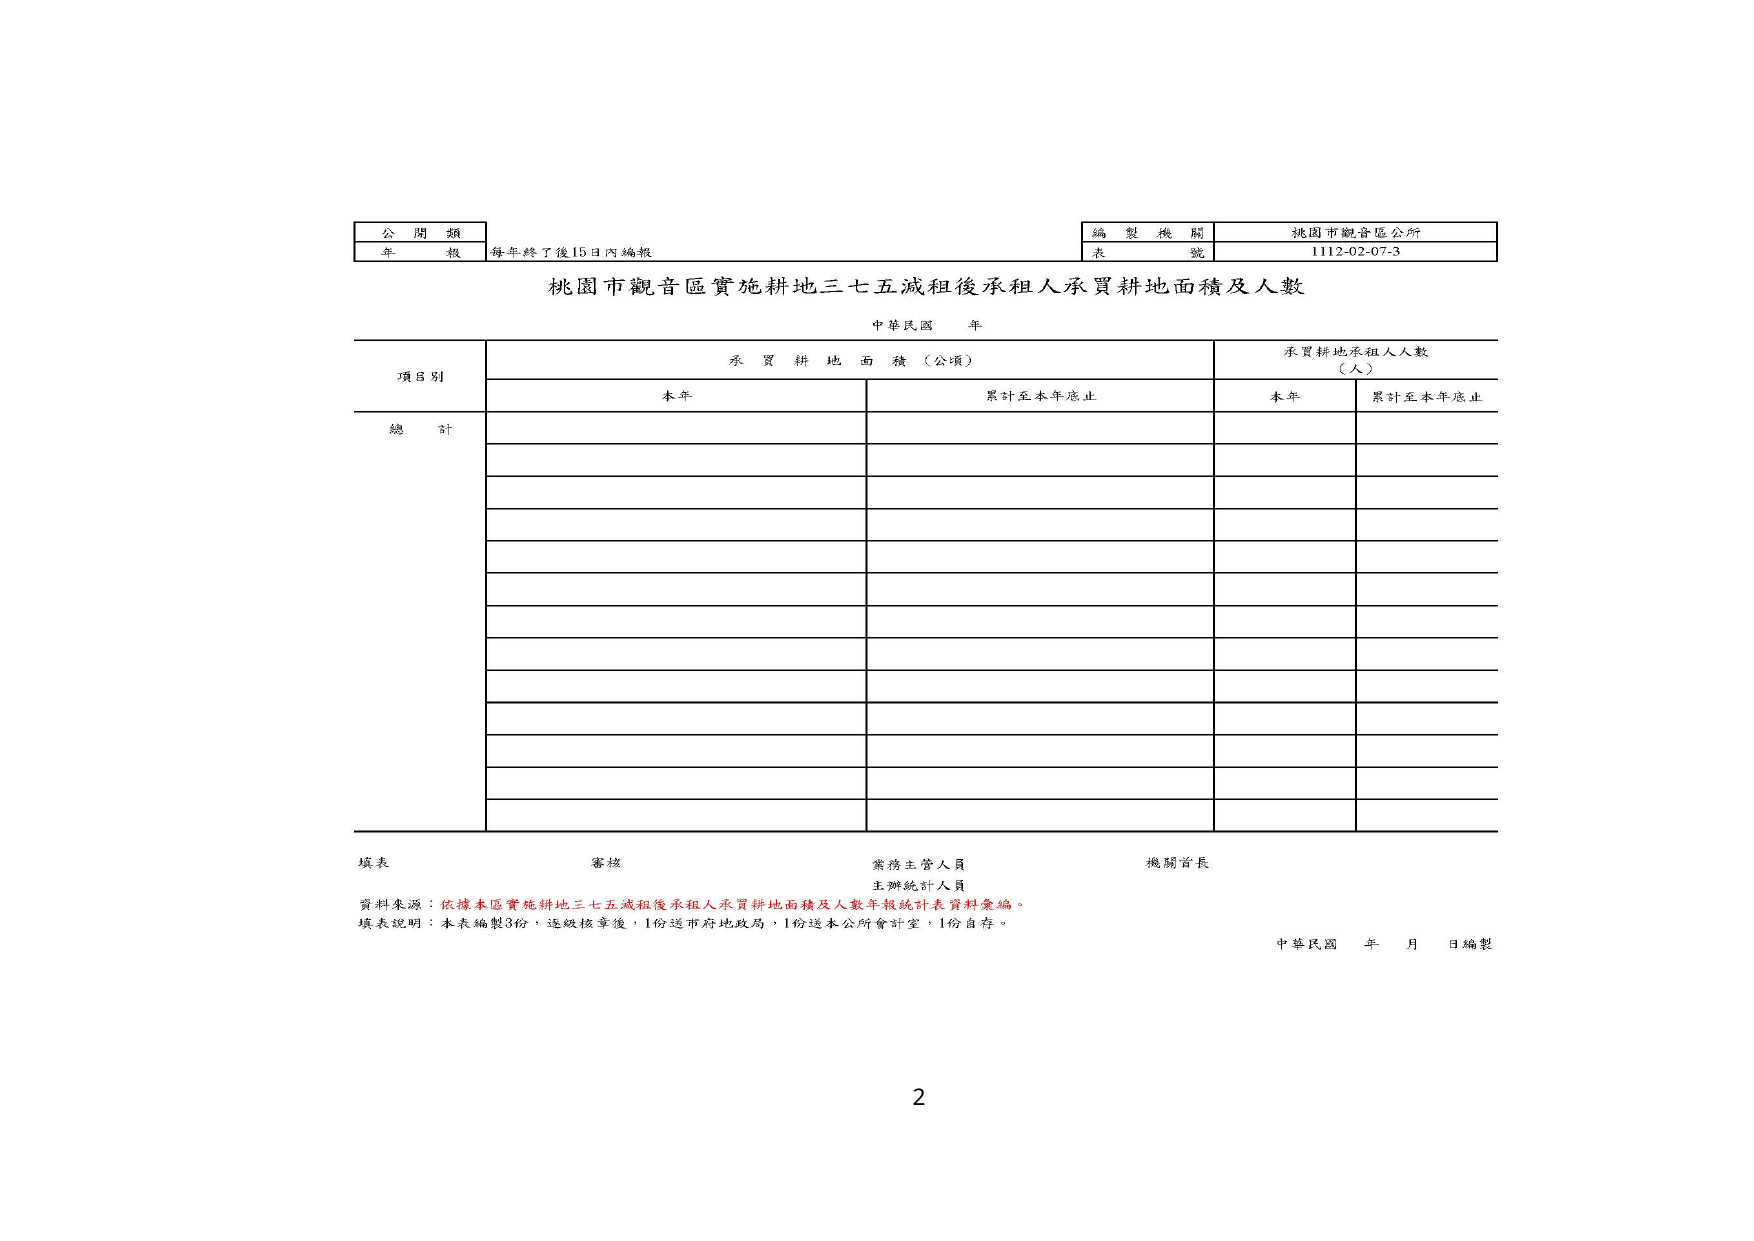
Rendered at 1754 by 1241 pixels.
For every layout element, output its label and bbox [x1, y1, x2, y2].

picture [257, 160, 1583, 1017]
